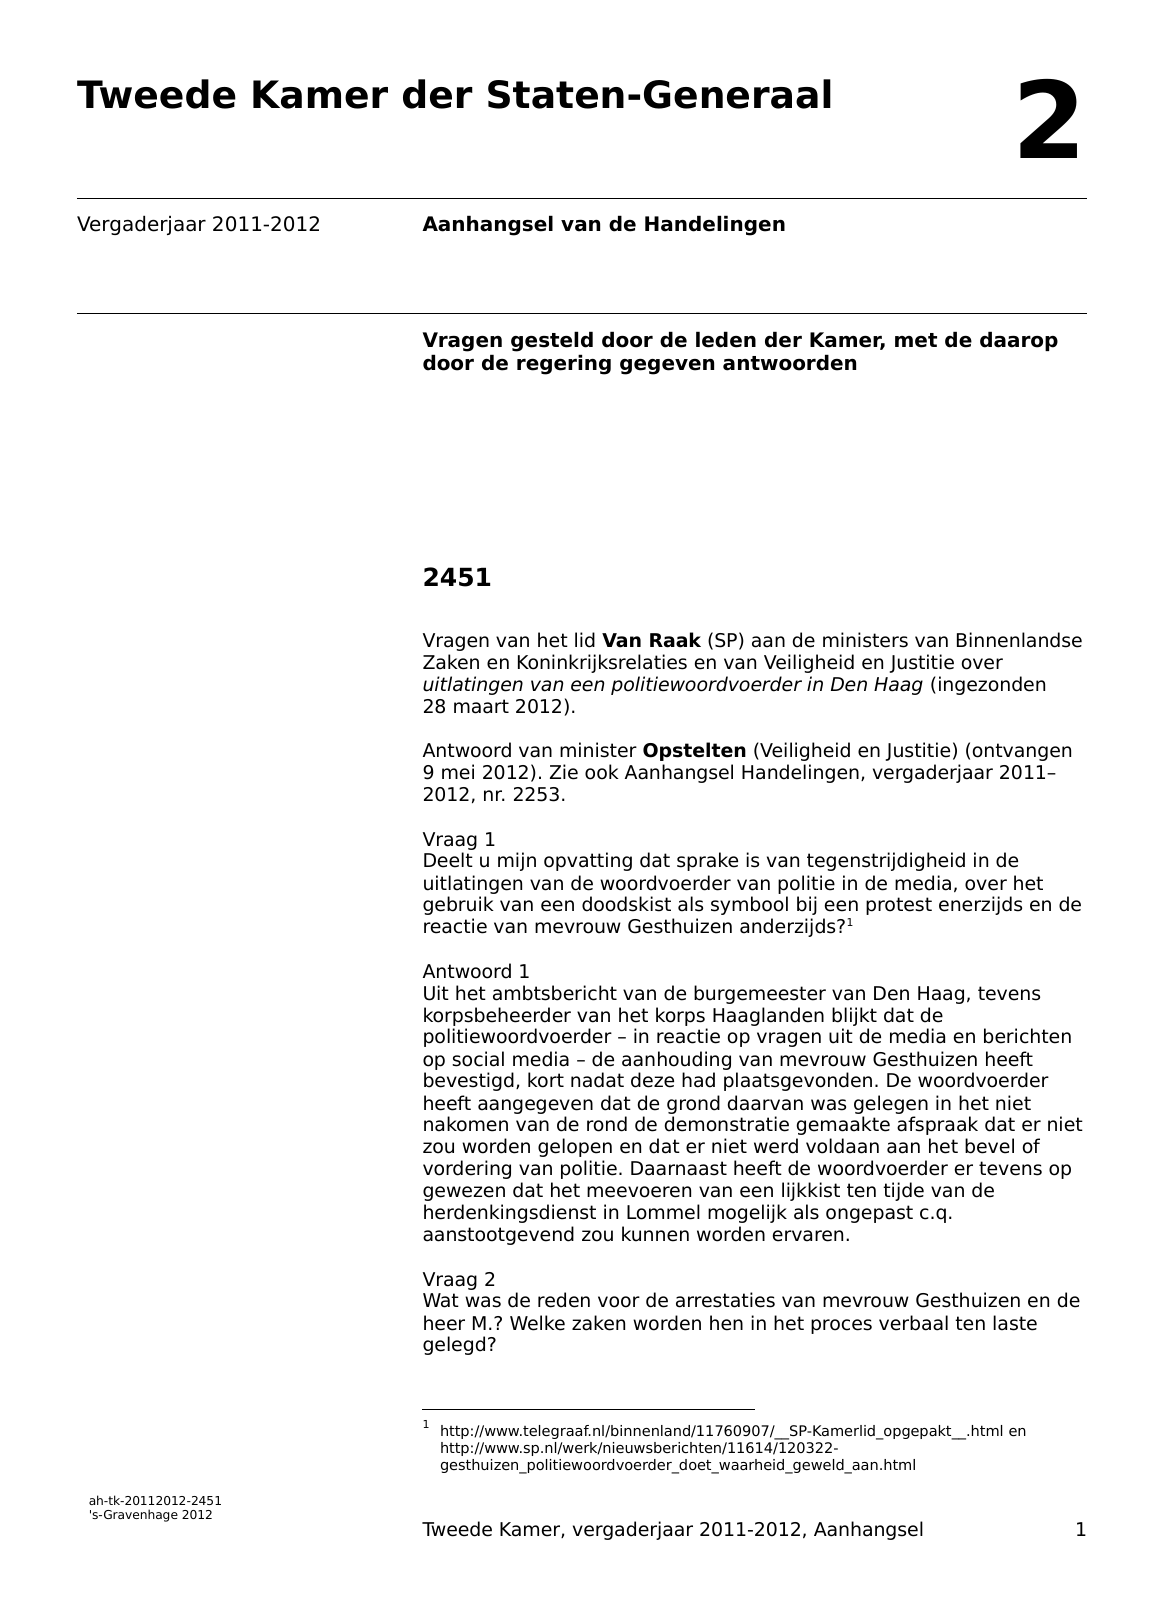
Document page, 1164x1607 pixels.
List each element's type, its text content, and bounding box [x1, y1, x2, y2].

table_cell Aanhangsel van de Handelingen [422, 199, 1087, 313]
text 's-Gravenhage 2012 [88, 1508, 323, 1522]
text Vraag 1 [422, 828, 1087, 850]
table_cell Vragen gesteld door de leden der Kamer, met de daarop door de regering gegeven antwoorden [422, 314, 1087, 375]
table_header 2 [886, 59, 1087, 198]
table_cell Vergaderjaar 2011-2012 [77, 199, 422, 313]
text Deelt u mijn opvatting dat sprake is van tegenstrijdigheid in de uitlatingen van de woordvoerder van politie in de media, over het gebruik van een doodskist als symbool bij een protest enerzijds en de reactie van mevrouw Gesthuizen anderzijds? [422, 850, 1087, 938]
text Vraag 2 [422, 1268, 1087, 1290]
text Antwoord van minister Opstelten (Veiligheid en Justitie) (ontvangen 9 mei 2012). Zie ook Aanhangsel Handelingen, vergaderjaar 2011–2012, nr. 2253. [422, 740, 1087, 806]
table_cell [77, 314, 422, 375]
text ah-tk-20112012-2451 [88, 1494, 323, 1508]
text Vragen van het lid Van Raak (SP) aan de ministers van Binnenlandse Zaken en Koninkrijksrelaties en van Veiligheid en Justitie over uitlatingen van een politiewoordvoerder in Den Haag (ingezonden 28 maart 2012). [422, 630, 1087, 718]
text Wat was de reden voor de arrestaties van mevrouw Gesthuizen en de heer M.? Welke zaken worden hen in het proces verbaal ten laste gelegd? [422, 1290, 1087, 1356]
text Antwoord 1 [422, 961, 1087, 982]
text http://www.telegraaf.nl/binnenland/11760907/__SP-Kamerlid_opgepakt__.html en http://www.sp.nl/werk/nieuwsberichten/11614/120322-gesthuizen_politiewoordvoerder_doet_waarheid_geweld_aan.html [422, 1418, 1087, 1474]
text 2451 [422, 563, 1087, 592]
text Uit het ambtsbericht van de burgemeester van Den Haag, tevens korpsbeheerder van het korps Haaglanden blijkt dat de politiewoordvoerder – in reactie op vragen uit de media en berichten op social media – de aanhouding van mevrouw Gesthuizen heeft bevestigd, kort nadat deze had plaatsgevonden. De woordvoerder heeft aangegeven dat de grond daarvan was gelegen in het niet nakomen van de rond de demonstratie gemaakte afspraak dat er niet zou worden gelopen en dat er niet werd voldaan aan het bevel of vordering van politie. Daarnaast heeft de woordvoerder er tevens op gewezen dat het meevoeren van een lijkkist ten tijde van de herdenkingsdienst in Lommel mogelijk als ongepast c.q. aanstootgevend zou kunnen worden ervaren. [422, 982, 1087, 1246]
table_header Tweede Kamer der Staten-Generaal [77, 59, 886, 198]
